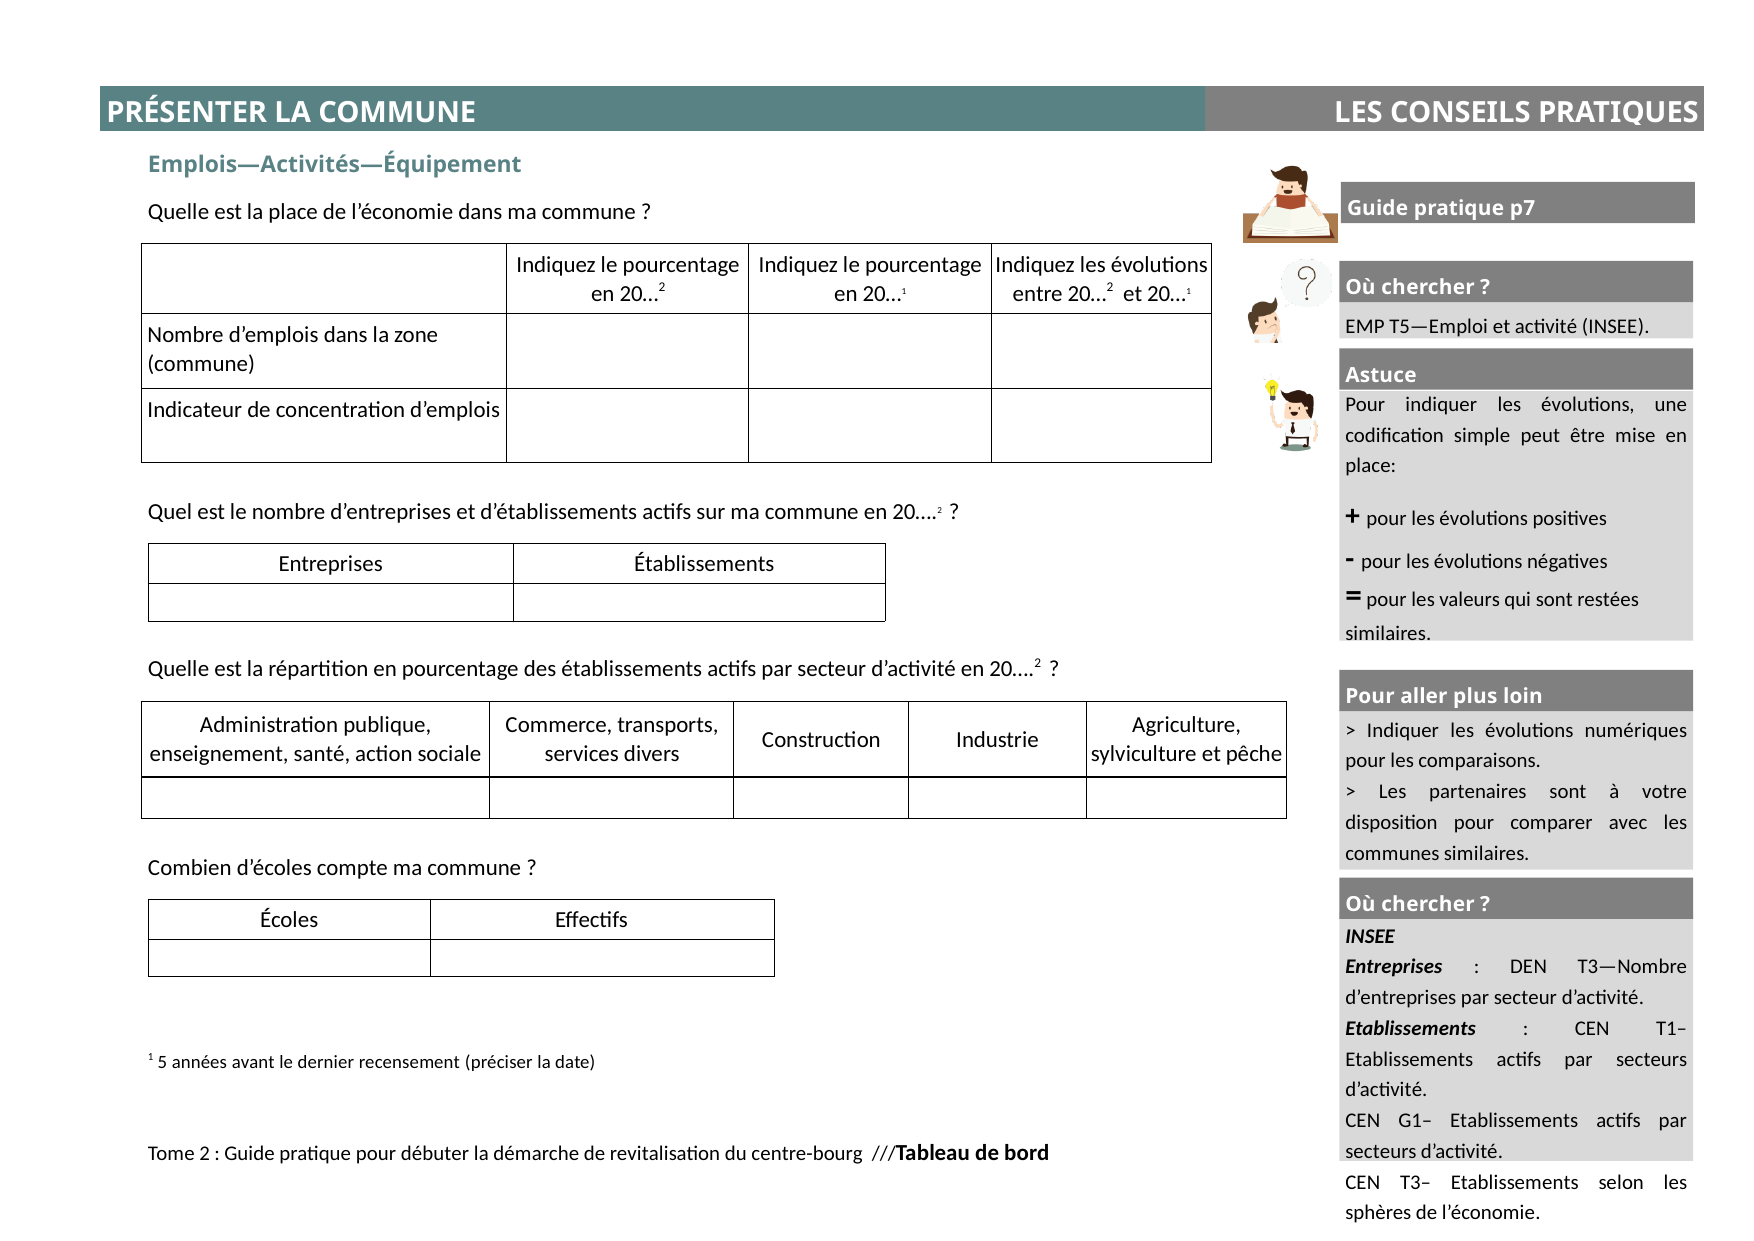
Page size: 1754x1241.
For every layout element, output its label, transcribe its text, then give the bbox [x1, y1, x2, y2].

text 1 5 années avant le dernier recensement (préciser la date) [148, 1049, 1339, 1073]
table_header Industrie [909, 702, 1086, 776]
table_cell [1087, 778, 1286, 818]
table_cell [514, 584, 885, 621]
table_header Indiquez le pourcentage en 20…2 [507, 244, 748, 313]
table_cell [490, 778, 733, 818]
table_cell Indicateur de concentration d’emplois [142, 389, 506, 462]
table_cell [142, 778, 489, 818]
table_header Indiquez les évolutions entre 20…2 et 20…1 [992, 244, 1211, 313]
table_cell [749, 389, 991, 462]
text Combien d’écoles compte ma commune ? [148, 853, 1606, 881]
table_header Construction [734, 702, 908, 776]
table_cell [431, 940, 774, 976]
table_cell [734, 778, 908, 818]
text Emplois—Activités—Équipement [148, 148, 1243, 179]
table_cell [992, 389, 1211, 462]
picture [1243, 249, 1338, 343]
table_header Agriculture, sylviculture et pêche [1087, 702, 1286, 776]
table_header Effectifs O [431, 900, 774, 939]
table_cell Nombre d’emplois dans la zone (commune) [142, 314, 506, 387]
text Quelle est la place de l’économie dans ma commune ? [148, 197, 1243, 225]
table_header Administration publique, enseignement, santé, action sociale [142, 702, 489, 776]
text Quelle est la répartition en pourcentage des établissements actifs par secteur d’activité en 20….2 ? [148, 654, 1606, 683]
table_cell [749, 314, 991, 387]
picture [1243, 364, 1338, 459]
table_cell [992, 314, 1211, 387]
table_header Écoles [149, 900, 430, 939]
table_cell [507, 314, 748, 387]
picture [1243, 148, 1338, 243]
table_cell [909, 778, 1086, 818]
table_header Commerce, transports, services divers [490, 702, 733, 776]
table_header Entreprises [149, 544, 513, 583]
text Quel est le nombre d’entreprises et d’établissements actifs sur ma commune en 20….2 ? [148, 497, 1339, 525]
table_cell [149, 940, 430, 976]
table_header Indiquez le pourcentage en 20…1 [749, 244, 991, 313]
table_cell [149, 584, 513, 621]
text ù chercher ? [148, 977, 1339, 1005]
table_header [142, 244, 506, 313]
text [1338, 148, 1606, 179]
table_header Établissements [514, 544, 885, 583]
table_cell [507, 389, 748, 462]
